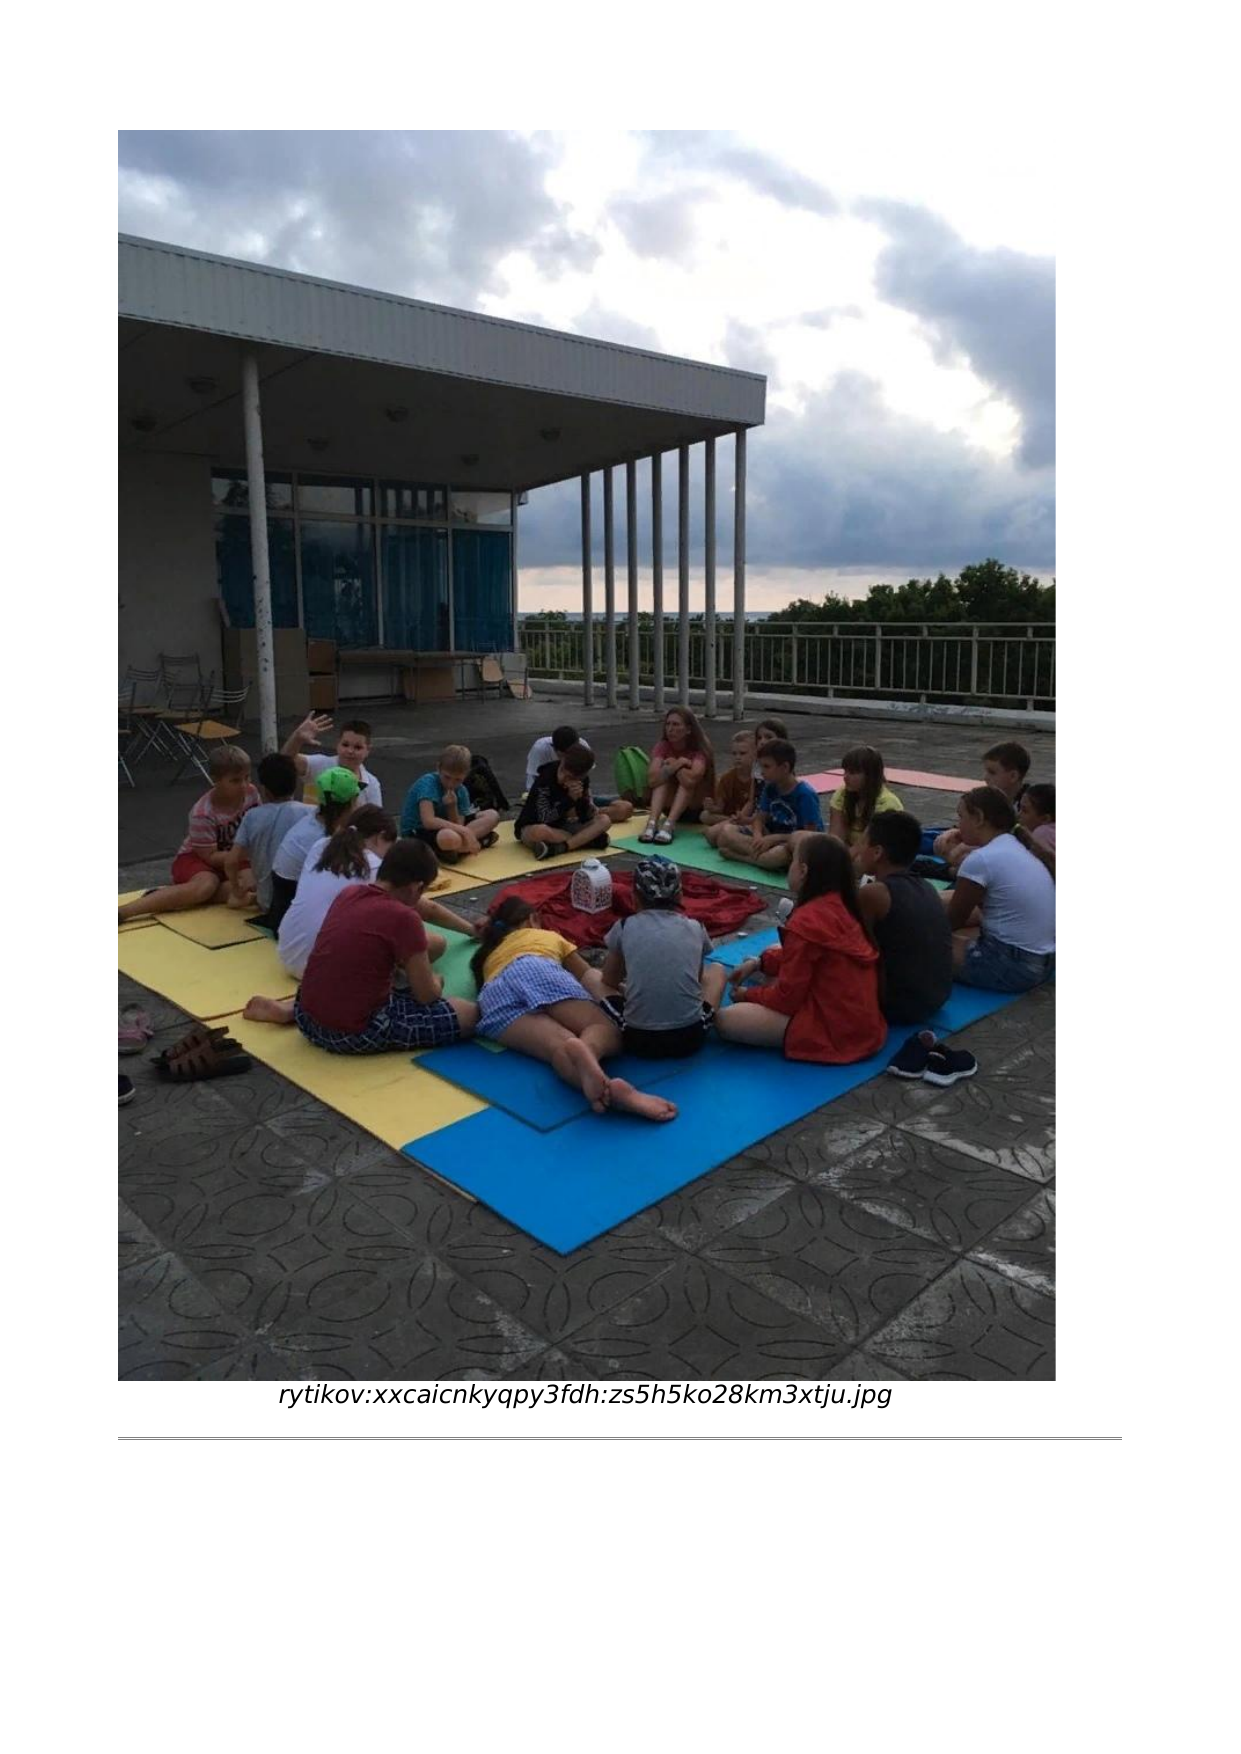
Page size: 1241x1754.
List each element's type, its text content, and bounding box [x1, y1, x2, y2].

picture [118, 130, 1056, 1381]
text rytikov:xxcaicnkyqpy3fdh:zs5h5ko28km3xtju.jpg [118, 1381, 1056, 1410]
